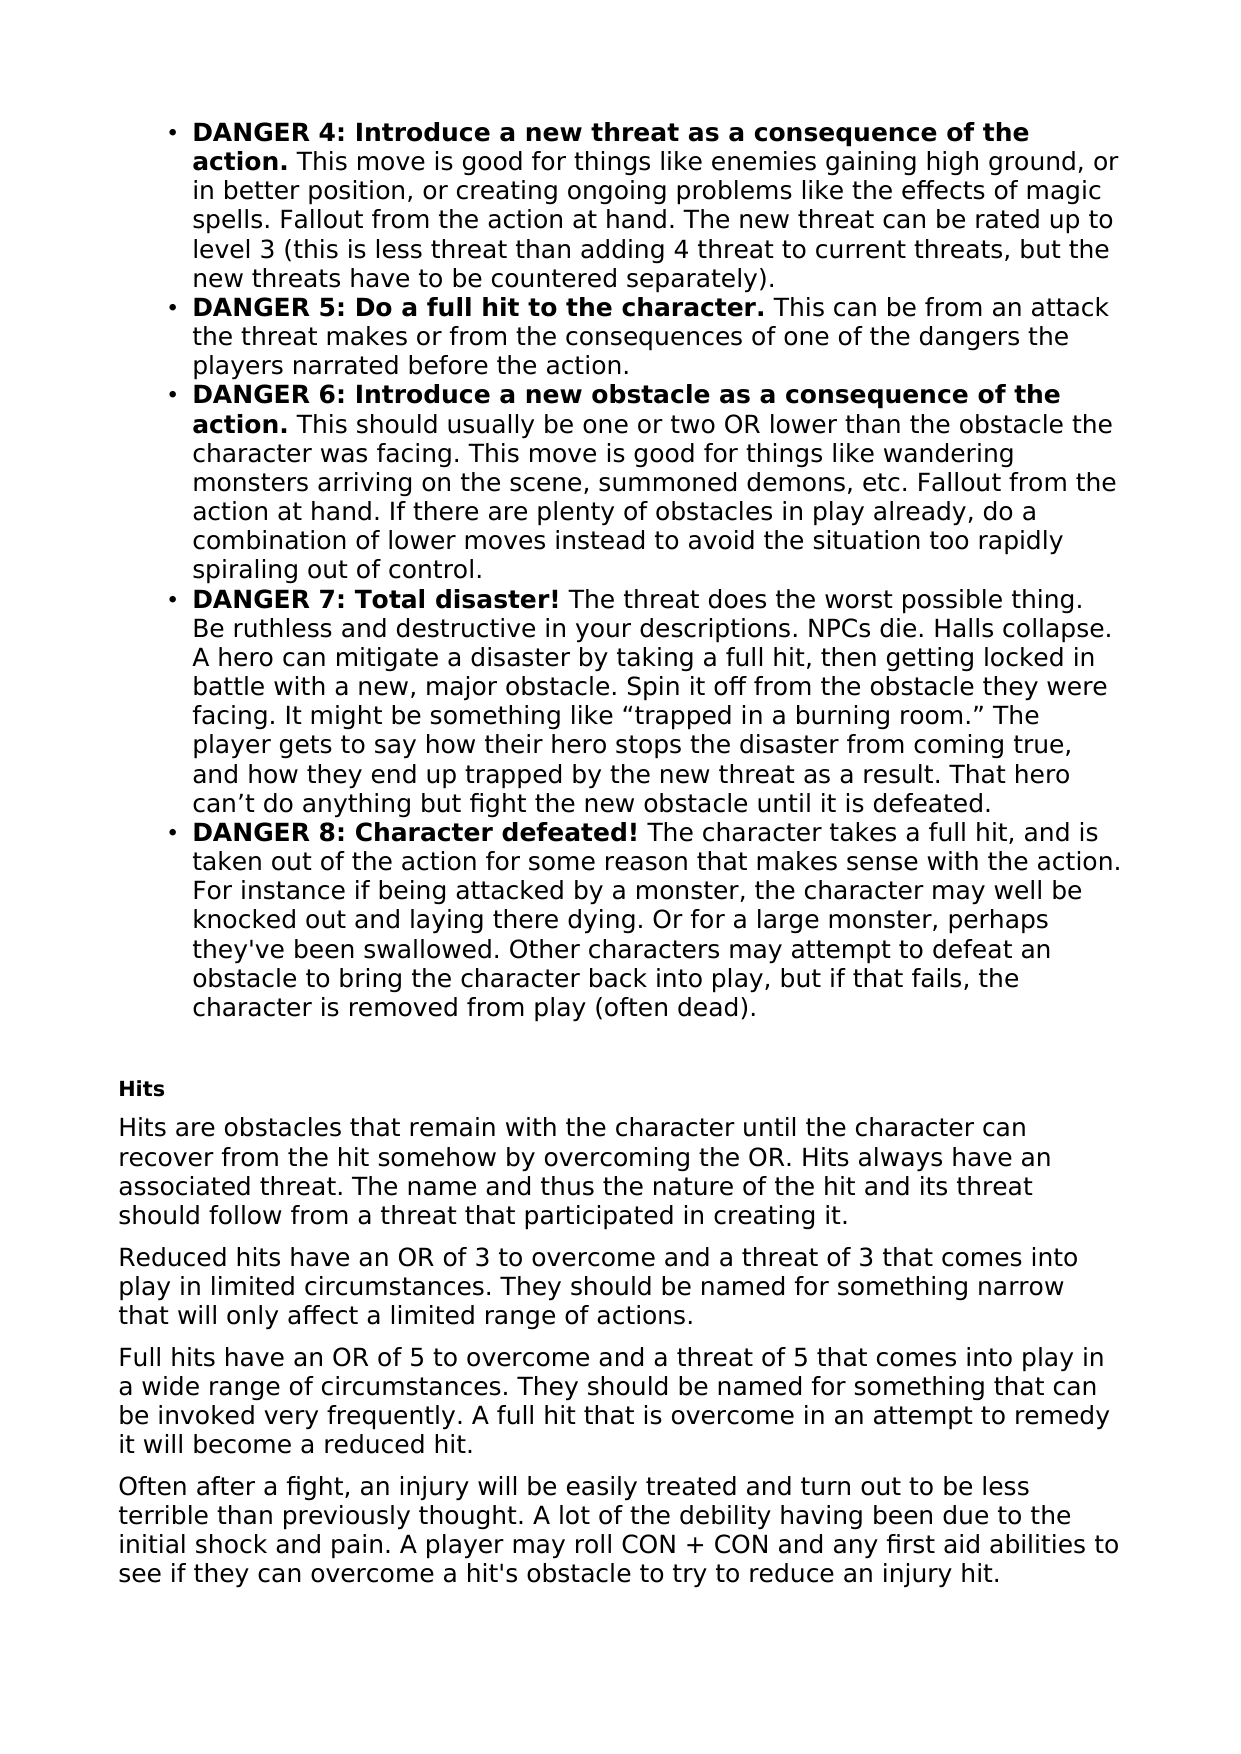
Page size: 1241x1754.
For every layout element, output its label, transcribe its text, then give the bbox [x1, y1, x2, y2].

text Hits are obstacles that remain with the character until the character can recover from the hit somehow by overcoming the OR. Hits always have an associated threat. The name and thus the nature of the hit and its threat should follow from a threat that participated in creating it. [118, 1113, 1122, 1230]
text Reduced hits have an OR of 3 to overcome and a threat of 3 that comes into play in limited circumstances. They should be named for something narrow that will only affect a limited range of actions. [118, 1243, 1122, 1330]
subtitle Hits [118, 1077, 1122, 1101]
list DANGER 6: Introduce a new obstacle as a consequence of the action. This should usually be one or two OR lower than the obstacle the character was facing. This move is good for things like wandering monsters arriving on the scene, summoned demons, etc. Fallout from the action at hand. If there are plenty of obstacles in play already, do a combination of lower moves instead to avoid the situation too rapidly spiraling out of control. [177, 381, 1122, 585]
text Full hits have an OR of 5 to overcome and a threat of 5 that comes into play in a wide range of circumstances. They should be named for something that can be invoked very frequently. A full hit that is overcome in an attempt to remedy it will become a reduced hit. [118, 1343, 1122, 1459]
list DANGER 8: Character defeated! The character takes a full hit, and is taken out of the action for some reason that makes sense with the action. For instance if being attacked by a monster, the character may well be knocked out and laying there dying. Or for a large monster, perhaps they've been swallowed. Other characters may attempt to defeat an obstacle to bring the character back into play, but if that fails, the character is removed from play (often dead). [177, 818, 1122, 1022]
list DANGER 5: Do a full hit to the character. This can be from an attack the threat makes or from the consequences of one of the dangers the players narrated before the action. [177, 293, 1122, 381]
list DANGER 4: Introduce a new threat as a consequence of the action. This move is good for things like enemies gaining high ground, or in better position, or creating ongoing problems like the effects of magic spells. Fallout from the action at hand. The new threat can be rated up to level 3 (this is less threat than adding 4 threat to current threats, but the new threats have to be countered separately). [177, 118, 1122, 293]
list DANGER 7: Total disaster! The threat does the worst possible thing. Be ruthless and destructive in your descriptions. NPCs die. Halls collapse. A hero can mitigate a disaster by taking a full hit, then getting locked in battle with a new, major obstacle. Spin it off from the obstacle they were facing. It might be something like “trapped in a burning room.” The player gets to say how their hero stops the disaster from coming true, and how they end up trapped by the new threat as a result. That hero can’t do anything but fight the new obstacle until it is defeated. [177, 585, 1122, 818]
text Often after a fight, an injury will be easily treated and turn out to be less terrible than previously thought. A lot of the debility having been due to the initial shock and pain. A player may roll CON + CON and any first aid abilities to see if they can overcome a hit's obstacle to try to reduce an injury hit. [118, 1472, 1122, 1588]
